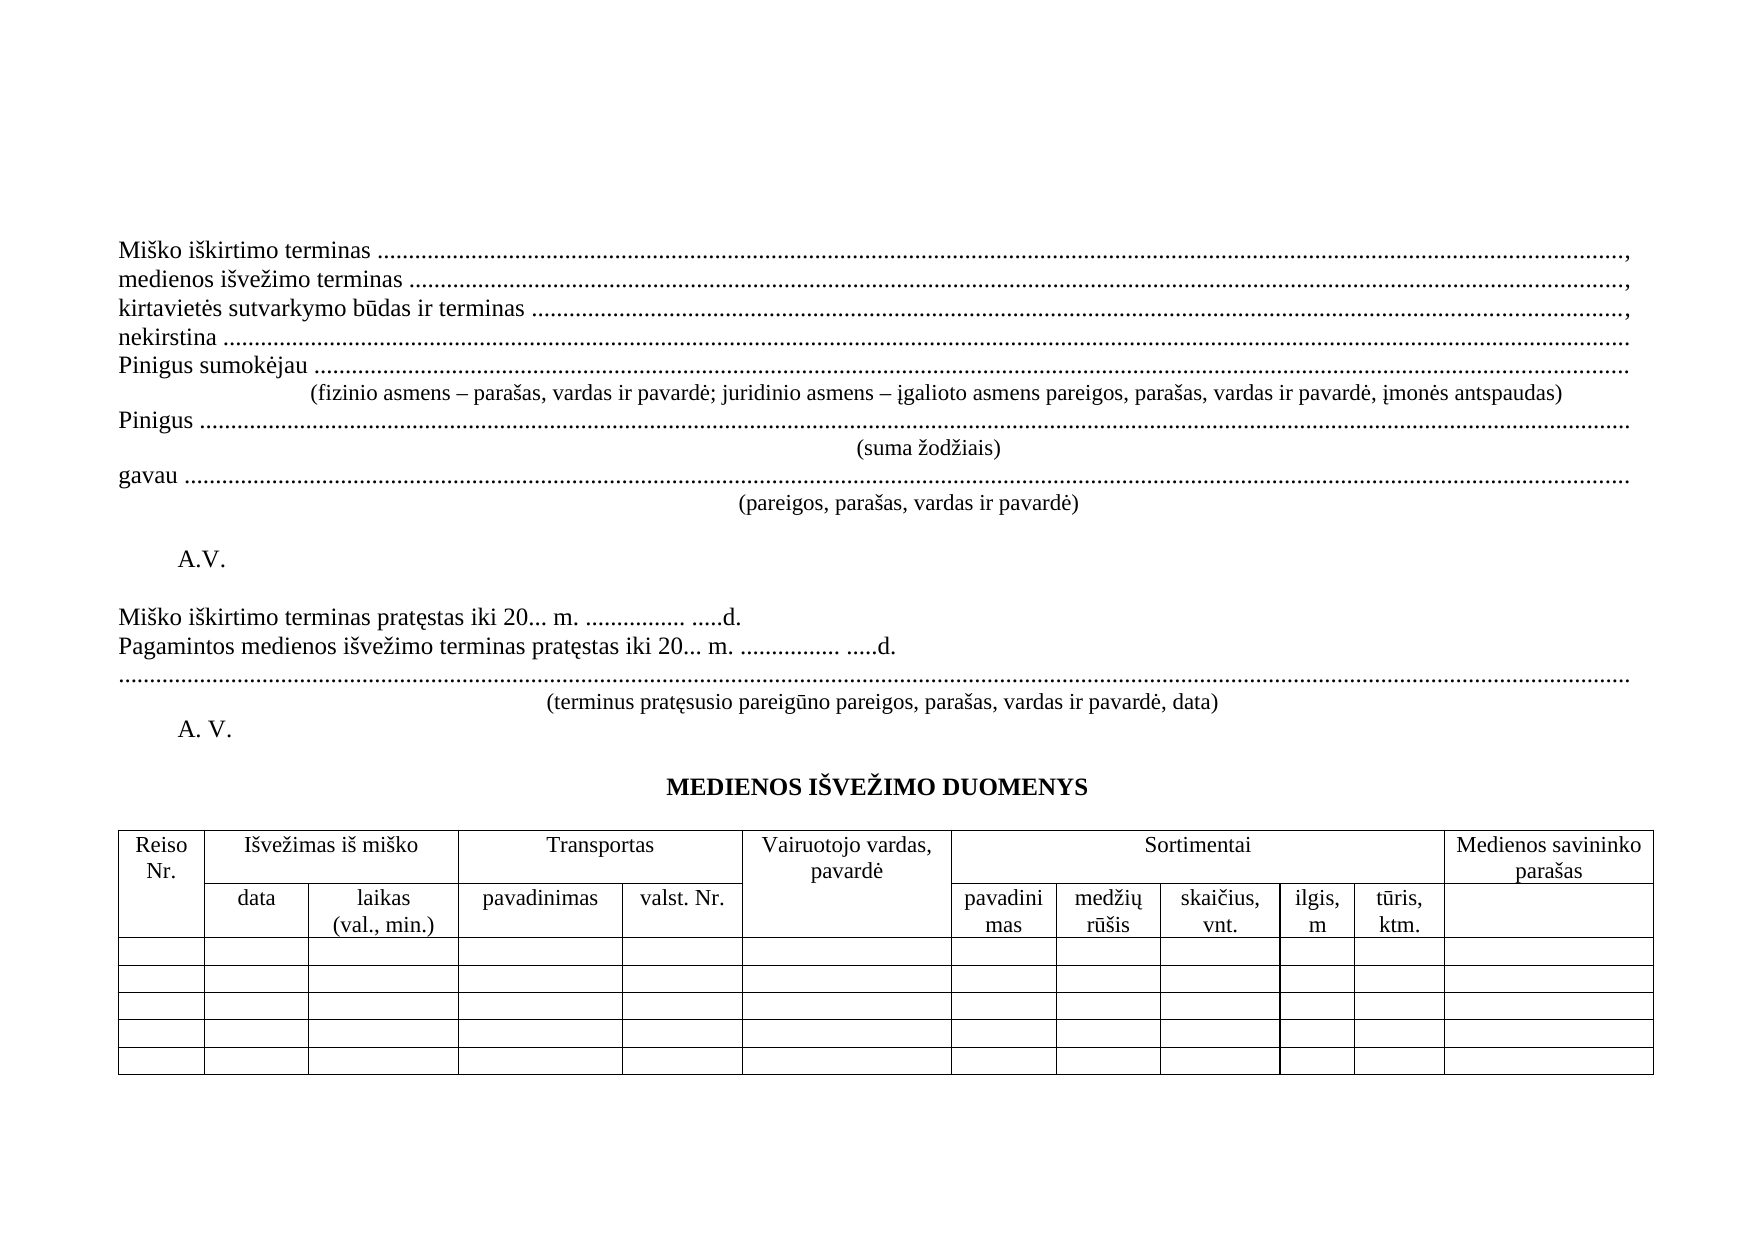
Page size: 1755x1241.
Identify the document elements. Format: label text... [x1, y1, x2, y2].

table_cell [119, 938, 204, 964]
table_cell [1355, 1020, 1444, 1047]
text Pinigus [118, 406, 1636, 434]
table_cell [309, 1048, 458, 1074]
table_cell [459, 993, 622, 1019]
table_cell pavadinimas [459, 884, 622, 937]
table_cell ilgis, m [1281, 884, 1354, 937]
table_cell [1355, 966, 1444, 992]
table_cell [1445, 966, 1653, 992]
table_cell [952, 966, 1056, 992]
text A. V. [118, 714, 1636, 743]
table_cell [309, 966, 458, 992]
table_cell [119, 1020, 204, 1047]
table_header Medienos savininko parašas [1445, 831, 1653, 883]
text Pagamintos medienos išvežimo terminas pratęstas iki 20... m. ................ .....d. [118, 631, 1636, 659]
table_cell [623, 1020, 742, 1047]
table_cell [1355, 938, 1444, 964]
table_cell [205, 966, 308, 992]
table_cell [743, 1048, 951, 1074]
table_cell medžių rūšis [1057, 884, 1160, 937]
table_cell [1445, 1020, 1653, 1047]
text A.V. [118, 544, 1636, 573]
table_cell [1057, 966, 1160, 992]
table_cell data [205, 884, 308, 937]
table_cell [1161, 1020, 1279, 1047]
text Miško iškirtimo terminas pratęstas iki 20... m. ................ .....d. [118, 602, 1636, 631]
text gavau [118, 461, 1636, 489]
text (suma žodžiais) [206, 434, 1636, 461]
table_cell [205, 1048, 308, 1074]
table_cell [309, 993, 458, 1019]
table_cell [205, 993, 308, 1019]
table_cell [1281, 993, 1354, 1019]
subtitle MEDIENOS IŠVEŽIMO DUOMENYS [118, 772, 1636, 801]
table_cell [1057, 1048, 1160, 1074]
text nekirstina [118, 322, 1636, 350]
table_cell [459, 1020, 622, 1047]
table_cell [1445, 993, 1653, 1019]
text Pinigus sumokėjau [118, 350, 1636, 379]
table_cell pavadinimas [952, 884, 1056, 937]
table_cell [1057, 993, 1160, 1019]
table_cell [743, 966, 951, 992]
table_cell [309, 1020, 458, 1047]
table_cell [623, 1048, 742, 1074]
text kirtavietės sutvarkymo būdas ir terminas , [118, 293, 1636, 322]
table_cell [205, 1020, 308, 1047]
table_cell [1445, 884, 1653, 937]
table_cell [623, 993, 742, 1019]
table_cell [205, 938, 308, 964]
table_cell [119, 966, 204, 992]
text (terminus pratęsusio pareigūno pareigos, parašas, vardas ir pavardė, data) [118, 688, 1636, 714]
table_cell [1355, 1048, 1444, 1074]
table_cell [1281, 1048, 1354, 1074]
table_cell [1281, 938, 1354, 964]
table_cell [1057, 938, 1160, 964]
table_cell [1445, 938, 1653, 964]
table_cell [952, 1048, 1056, 1074]
table_header Reiso Nr. [119, 831, 204, 937]
table_cell [623, 938, 742, 964]
table_cell [743, 993, 951, 1019]
table_cell laikas (val., min.) [309, 884, 458, 937]
table_header Išvežimas iš miško [205, 831, 458, 883]
table_cell [743, 1020, 951, 1047]
table_cell [119, 1048, 204, 1074]
table_cell [952, 993, 1056, 1019]
table_cell [1281, 966, 1354, 992]
text (pareigos, parašas, vardas ir pavardė) [193, 489, 1636, 516]
table_cell [1161, 938, 1279, 964]
table_cell skaičius, vnt. [1161, 884, 1279, 937]
table_cell [1057, 1020, 1160, 1047]
table_cell [952, 1020, 1056, 1047]
table_header Transportas [459, 831, 742, 883]
text ... [118, 659, 1636, 688]
table_cell [1445, 1048, 1653, 1074]
table_cell [1355, 993, 1444, 1019]
table_cell [1161, 966, 1279, 992]
table_header Sortimentai [952, 831, 1444, 883]
text Miško iškirtimo terminas , [118, 235, 1636, 264]
table_cell tūris, ktm. [1355, 884, 1444, 937]
table_cell [309, 938, 458, 964]
table_cell [952, 938, 1056, 964]
table_header Vairuotojo vardas, pavardė [743, 831, 951, 937]
table_cell [1281, 1020, 1354, 1047]
table_cell [459, 1048, 622, 1074]
table_cell [119, 993, 204, 1019]
table_cell [743, 938, 951, 964]
table_cell [459, 938, 622, 964]
text (fizinio asmens – parašas, vardas ir pavardė; juridinio asmens – įgalioto asmens pareigos, parašas, vardas ir pavardė, įmonės antspaudas) [310, 379, 1636, 406]
text medienos išvežimo terminas , [118, 264, 1636, 293]
table_cell valst. Nr. [623, 884, 742, 937]
table_cell [1161, 993, 1279, 1019]
table_cell [459, 966, 622, 992]
table_cell [623, 966, 742, 992]
table_cell [1161, 1048, 1279, 1074]
